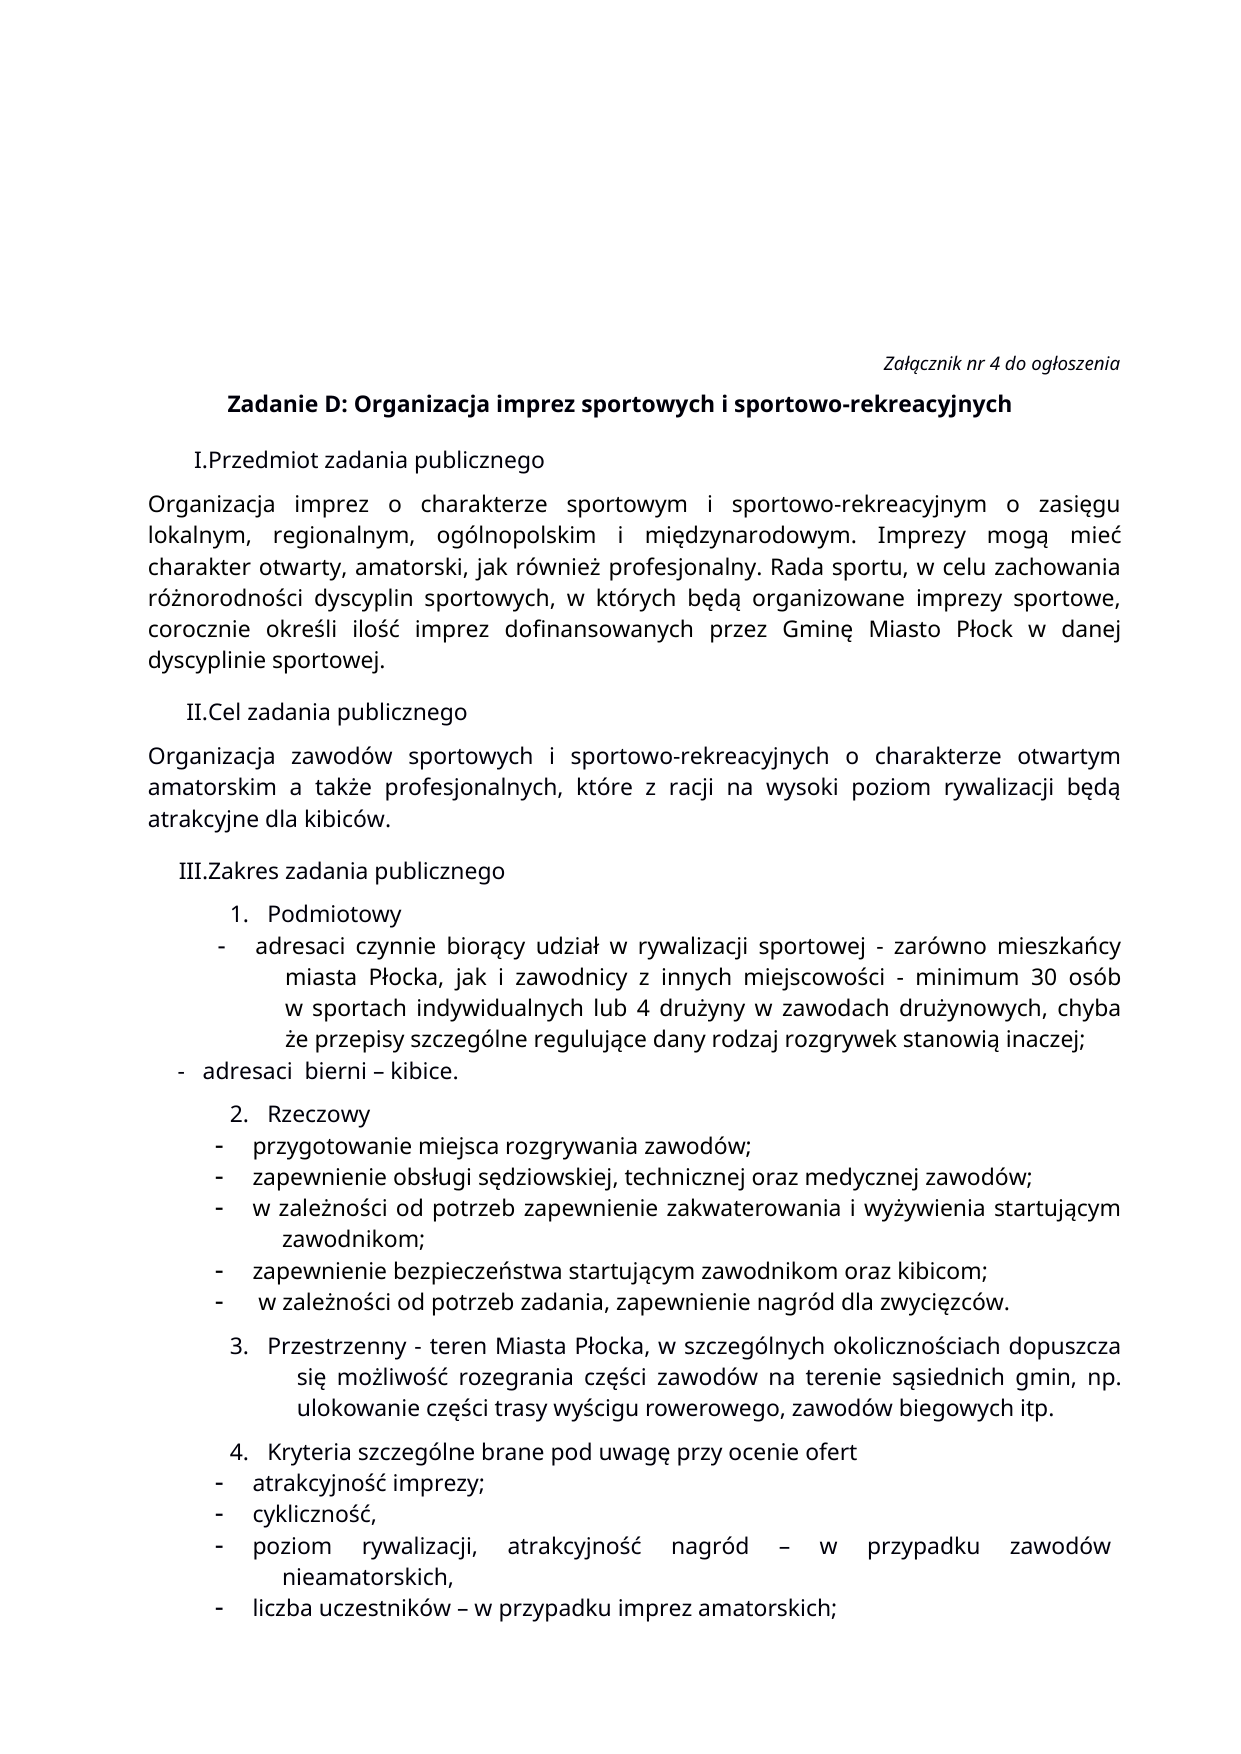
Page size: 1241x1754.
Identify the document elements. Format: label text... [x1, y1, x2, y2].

text Organizacja imprez o charakterze sportowym i sportowo-rekreacyjnym o zasięgu lokalnym, regionalnym, ogólnopolskim i międzynarodowym. Imprezy mogą mieć charakter otwarty, amatorski, jak również profesjonalny. Rada sportu, w celu zachowania różnorodności dyscyplin sportowych, w których będą organizowane imprezy sportowe, corocznie określi ilość imprez dofinansowanych przez Gminę Miasto Płock w danej dyscyplinie sportowej. [148, 488, 1122, 675]
list Kryteria szczególne brane pod uwagę przy ocenie ofert [229, 1436, 1122, 1467]
text Załącznik nr 4 do ogłoszenia [118, 350, 1122, 375]
list cykliczność, [215, 1498, 1112, 1529]
list liczba uczestników – w przypadku imprez amatorskich; [215, 1592, 1112, 1623]
list Przedmiot zadania publicznego [170, 444, 1122, 475]
list Przestrzenny - teren Miasta Płocka, w szczególnych okolicznościach dopuszcza się możliwość rozegrania części zawodów na terenie sąsiednich gmin, np. ulokowanie części trasy wyścigu rowerowego, zawodów biegowych itp. [229, 1329, 1122, 1423]
text Organizacja zawodów sportowych i sportowo-rekreacyjnych o charakterze otwartym amatorskim a także profesjonalnych, które z racji na wysoki poziom rywalizacji będą atrakcyjne dla kibiców. [148, 740, 1122, 834]
list Podmiotowy [229, 898, 1122, 929]
list w zależności od potrzeb zadania, zapewnienie nagród dla zwycięzców. [215, 1286, 1122, 1317]
list przygotowanie miejsca rozgrywania zawodów; [215, 1129, 1122, 1161]
list adresaci czynnie biorący udział w rywalizacji sportowej - zarówno mieszkańcy miasta Płocka, jak i zawodnicy z innych miejscowości - minimum 30 osób w sportach indywidualnych lub 4 drużyny w zawodach drużynowych, chyba że przepisy szczególne regulujące dany rodzaj rozgrywek stanowią inaczej; [218, 929, 1122, 1054]
list Zakres zadania publicznego [170, 854, 1122, 886]
list poziom rywalizacji, atrakcyjność nagród – w przypadku zawodów nieamatorskich, [215, 1529, 1112, 1592]
text - adresaci bierni – kibice. [177, 1054, 1122, 1086]
list Cel zadania publicznego [170, 696, 1122, 727]
text Zadanie D: Organizacja imprez sportowych i sportowo-rekreacyjnych [118, 388, 1122, 419]
list Rzeczowy [229, 1098, 1122, 1129]
list atrakcyjność imprezy; [215, 1467, 1122, 1498]
list zapewnienie obsługi sędziowskiej, technicznej oraz medycznej zawodów; [215, 1161, 1122, 1192]
list w zależności od potrzeb zapewnienie zakwaterowania i wyżywienia startującym zawodnikom; [215, 1192, 1122, 1254]
list zapewnienie bezpieczeństwa startującym zawodnikom oraz kibicom; [215, 1254, 1122, 1286]
